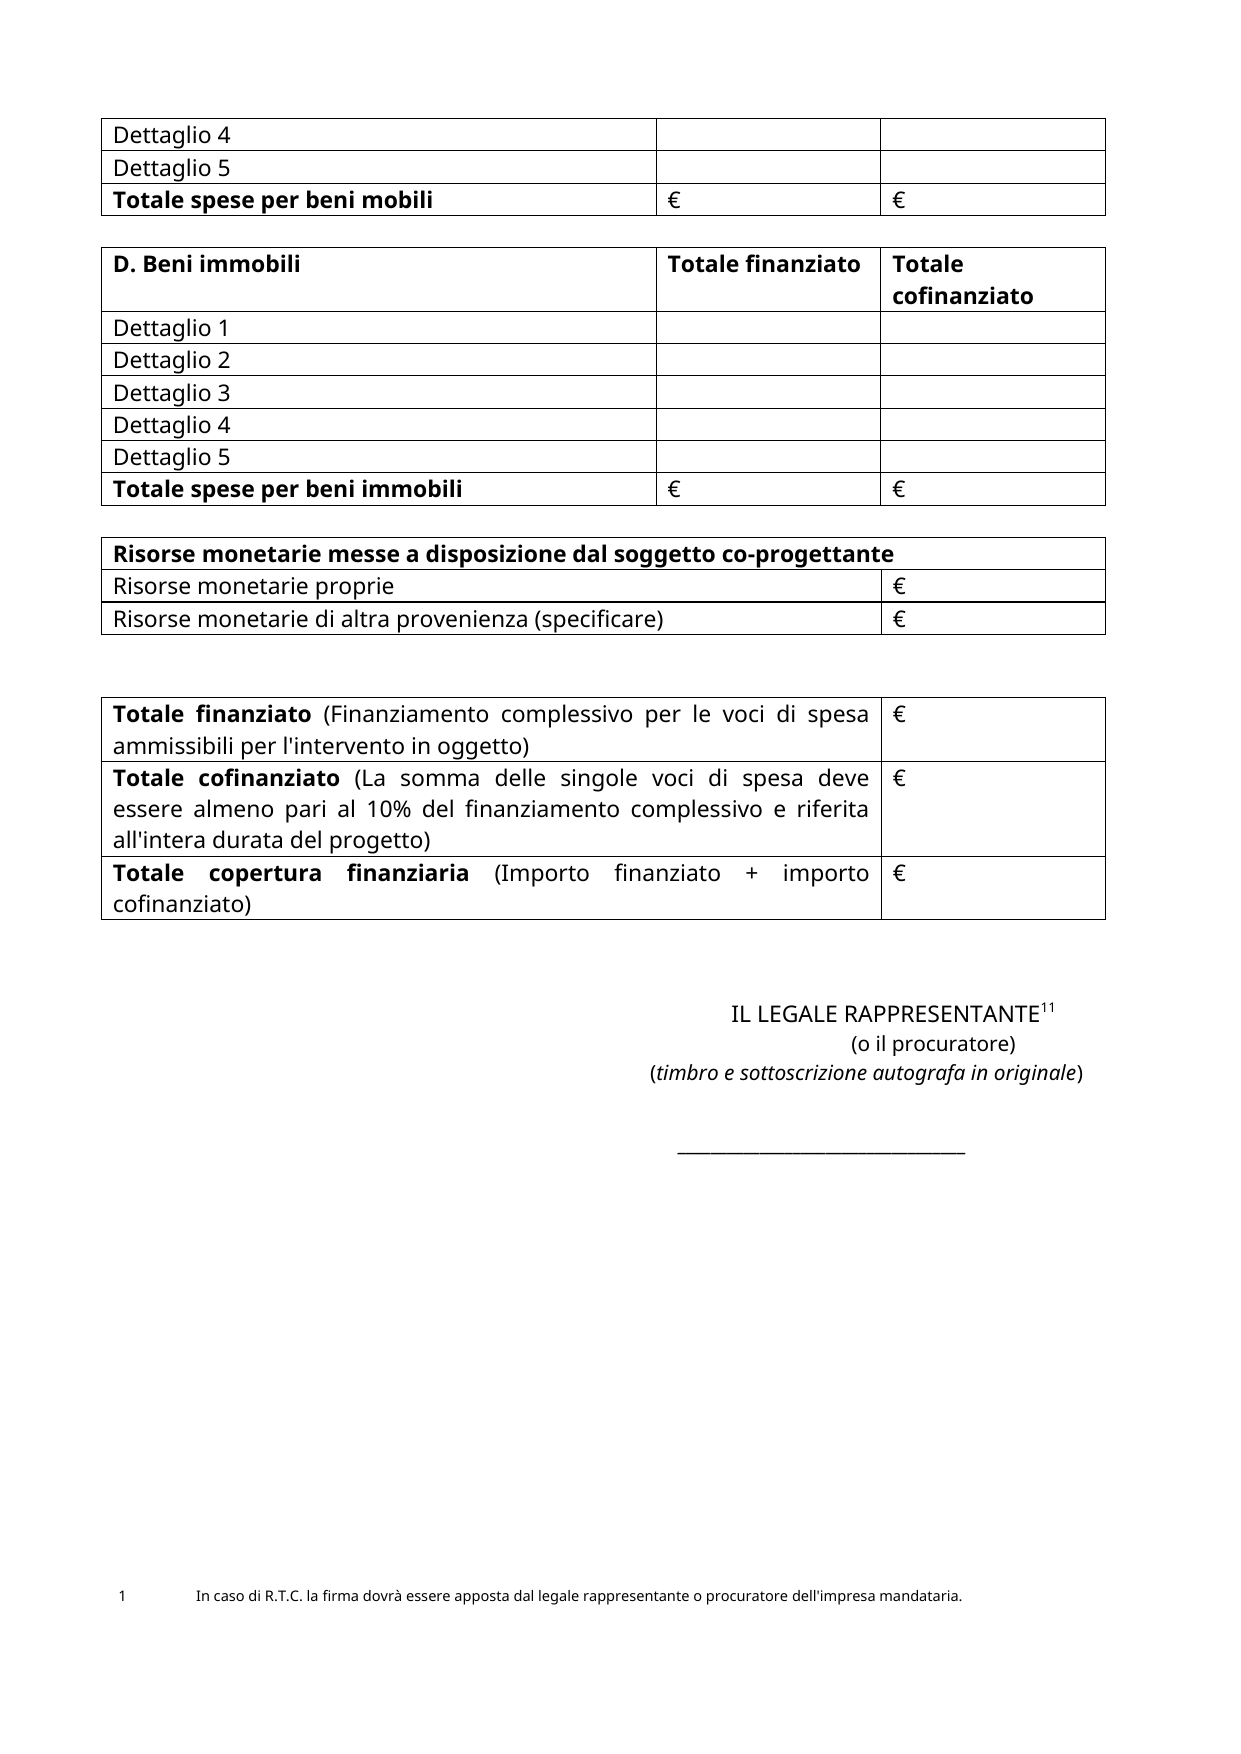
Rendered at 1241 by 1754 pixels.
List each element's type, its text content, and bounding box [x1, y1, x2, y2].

table_cell [657, 151, 880, 183]
table_cell € [657, 473, 880, 504]
table_cell Dettaglio 5 [102, 151, 656, 183]
text ___________________________________ [118, 1129, 1122, 1157]
table_cell Totale spese per beni mobili [102, 184, 656, 215]
table_header € [882, 698, 1105, 761]
table_cell Totale copertura finanziaria (Importo finanziato + importo cofinanziato) [102, 857, 881, 919]
table_cell € [657, 184, 880, 215]
table_cell Risorse monetarie proprie [102, 570, 881, 601]
table_cell Dettaglio 4 [102, 119, 656, 150]
table_header Risorse monetarie messe a disposizione dal soggetto co-progettante [102, 538, 1105, 569]
table_cell [881, 312, 1105, 343]
table_cell [657, 409, 880, 440]
table_cell € [882, 857, 1105, 919]
table_cell [881, 119, 1105, 150]
table_cell [657, 344, 880, 375]
text (timbro e sottoscrizione autografa in originale) [118, 1058, 1122, 1086]
table_cell Totale spese per beni immobili [102, 473, 656, 504]
table_cell [881, 344, 1105, 375]
table_cell [657, 441, 880, 472]
table_cell Dettaglio 3 [102, 376, 656, 408]
text (o il procuratore) [118, 1029, 1122, 1058]
table_cell € [881, 184, 1105, 215]
table_header D. Beni immobili [102, 248, 656, 311]
table_header Totale cofinanziato [881, 248, 1105, 311]
table_cell [657, 312, 880, 343]
table_cell [881, 376, 1105, 408]
table_cell Dettaglio 4 [102, 409, 656, 440]
table_cell Risorse monetarie di altra provenienza (specificare) [102, 603, 881, 634]
table_cell [881, 441, 1105, 472]
table_cell € [882, 570, 1105, 601]
table_cell € [881, 473, 1105, 504]
table_cell [881, 409, 1105, 440]
table_cell Dettaglio 5 [102, 441, 656, 472]
table_cell [881, 151, 1105, 183]
table_cell [657, 376, 880, 408]
table_header Totale finanziato [657, 248, 880, 311]
table_cell Dettaglio 2 [102, 344, 656, 375]
table_cell Dettaglio 1 [102, 312, 656, 343]
table_cell € [882, 603, 1105, 634]
text In caso di R.T.C. la firma dovrà essere apposta dal legale rappresentante o procuratore dell'impresa mandataria. [118, 1585, 1122, 1605]
table_cell € [882, 762, 1105, 856]
table_cell Totale cofinanziato (La somma delle singole voci di spesa deve essere almeno pari al 10% del finanziamento complessivo e riferita all'intera durata del progetto) [102, 762, 881, 856]
table_header Totale finanziato (Finanziamento complessivo per le voci di spesa ammissibili per l'intervento in oggetto) [102, 698, 881, 761]
text IL LEGALE RAPPRESENTANTE1 [118, 998, 1122, 1029]
table_cell [657, 119, 880, 150]
